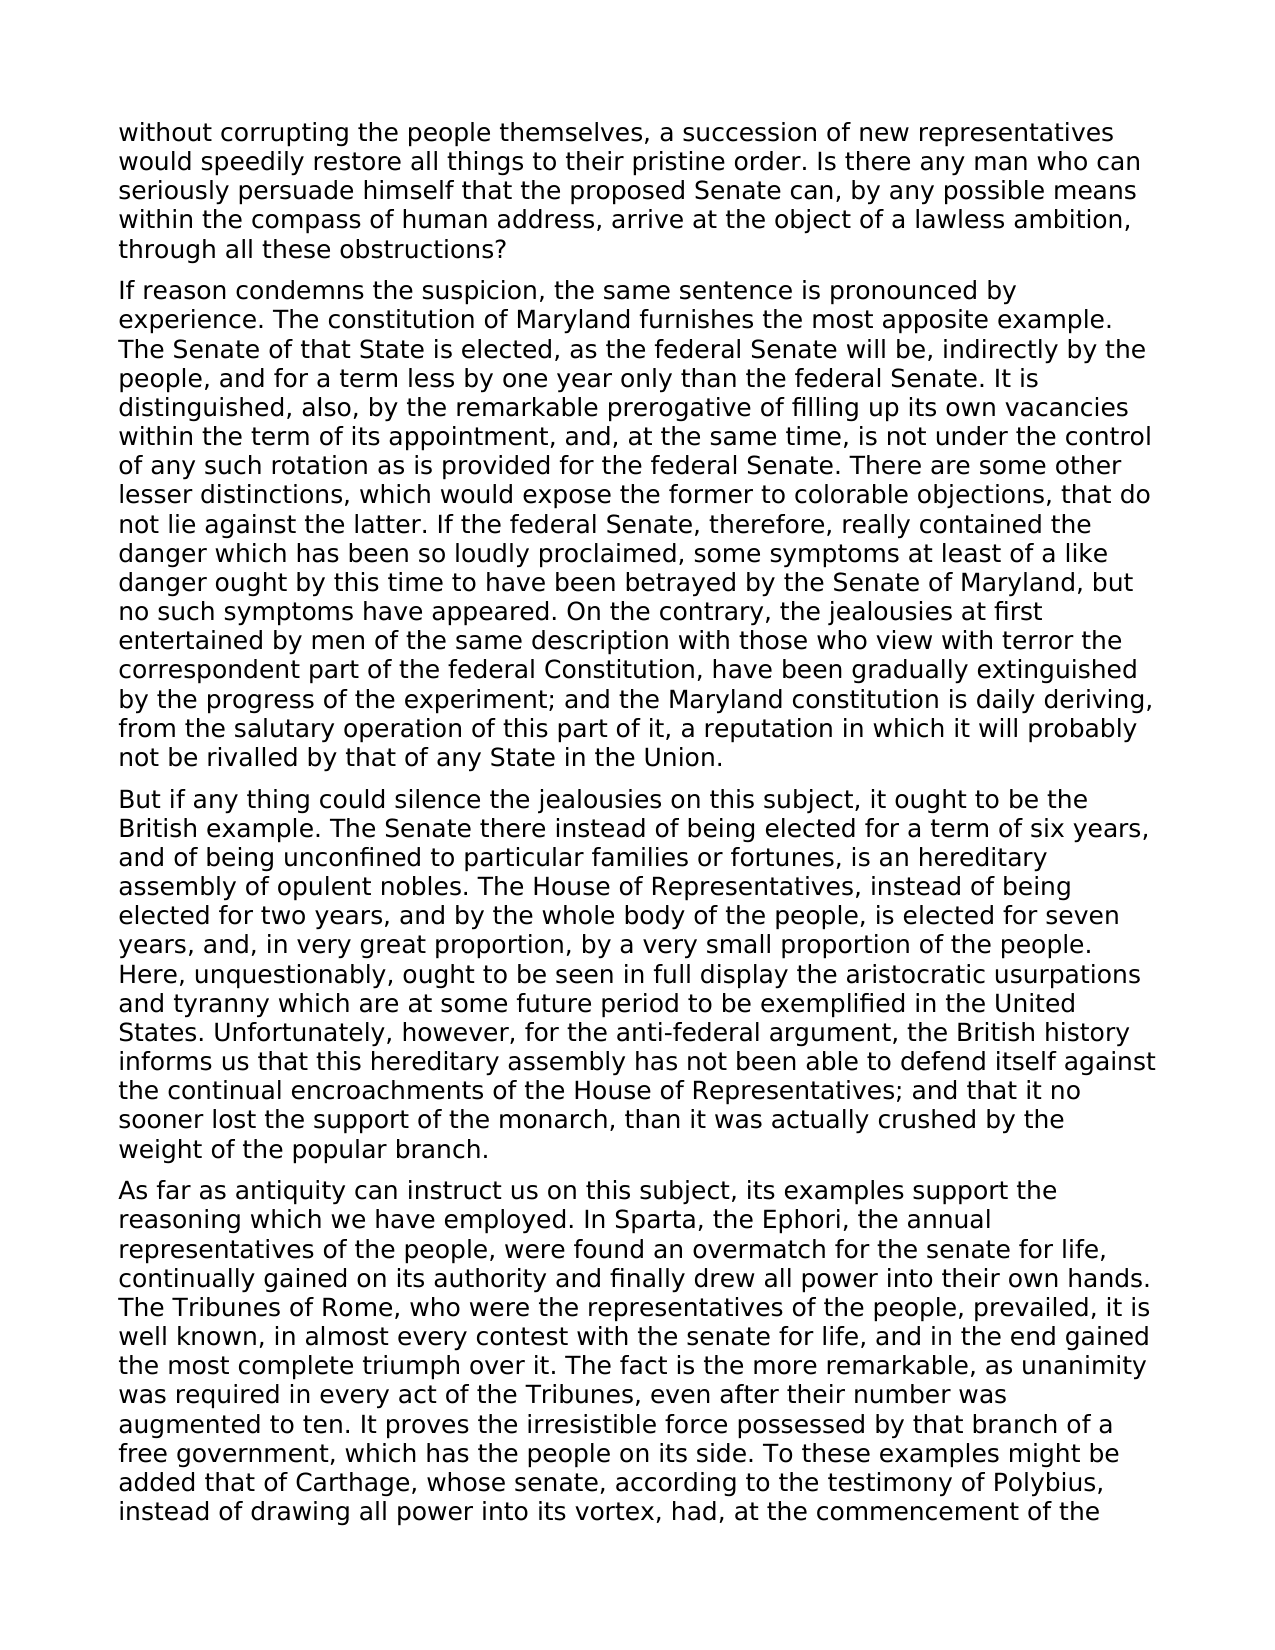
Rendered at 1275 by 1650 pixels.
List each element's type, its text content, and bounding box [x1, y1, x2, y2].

text But if any thing could silence the jealousies on this subject, it ought to be the British example. The Senate there instead of being elected for a term of six years, and of being unconfined to particular families or fortunes, is an hereditary assembly of opulent nobles. The House of Representatives, instead of being elected for two years, and by the whole body of the people, is elected for seven years, and, in very great proportion, by a very small proportion of the people. Here, unquestionably, ought to be seen in full display the aristocratic usurpations and tyranny which are at some future period to be exemplified in the United States. Unfortunately, however, for the anti-federal argument, the British history informs us that this hereditary assembly has not been able to defend itself against the continual encroachments of the House of Representatives; and that it no sooner lost the support of the monarch, than it was actually crushed by the weight of the popular branch. [118, 785, 1157, 1164]
text If reason condemns the suspicion, the same sentence is pronounced by experience. The constitution of Maryland furnishes the most apposite example. The Senate of that State is elected, as the federal Senate will be, indirectly by the people, and for a term less by one year only than the federal Senate. It is distinguished, also, by the remarkable prerogative of filling up its own vacancies within the term of its appointment, and, at the same time, is not under the control of any such rotation as is provided for the federal Senate. There are some other lesser distinctions, which would expose the former to colorable objections, that do not lie against the latter. If the federal Senate, therefore, really contained the danger which has been so loudly proclaimed, some symptoms at least of a like danger ought by this time to have been betrayed by the Senate of Maryland, but no such symptoms have appeared. On the contrary, the jealousies at first entertained by men of the same description with those who view with terror the correspondent part of the federal Constitution, have been gradually extinguished by the progress of the experiment; and the Maryland constitution is daily deriving, from the salutary operation of this part of it, a reputation in which it will probably not be rivalled by that of any State in the Union. [118, 276, 1157, 772]
text without corrupting the people themselves, a succession of new representatives would speedily restore all things to their pristine order. Is there any man who can seriously persuade himself that the proposed Senate can, by any possible means within the compass of human address, arrive at the object of a lawless ambition, through all these obstructions? [118, 118, 1157, 264]
text As far as antiquity can instruct us on this subject, its examples support the reasoning which we have employed. In Sparta, the Ephori, the annual representatives of the people, were found an overmatch for the senate for life, continually gained on its authority and finally drew all power into their own hands. The Tribunes of Rome, who were the representatives of the people, prevailed, it is well known, in almost every contest with the senate for life, and in the end gained the most complete triumph over it. The fact is the more remarkable, as unanimity was required in every act of the Tribunes, even after their number was augmented to ten. It proves the irresistible force possessed by that branch of a free government, which has the people on its side. To these examples might be added that of Carthage, whose senate, according to the testimony of Polybius, instead of drawing all power into its vortex, had, at the commencement of the [118, 1176, 1157, 1526]
